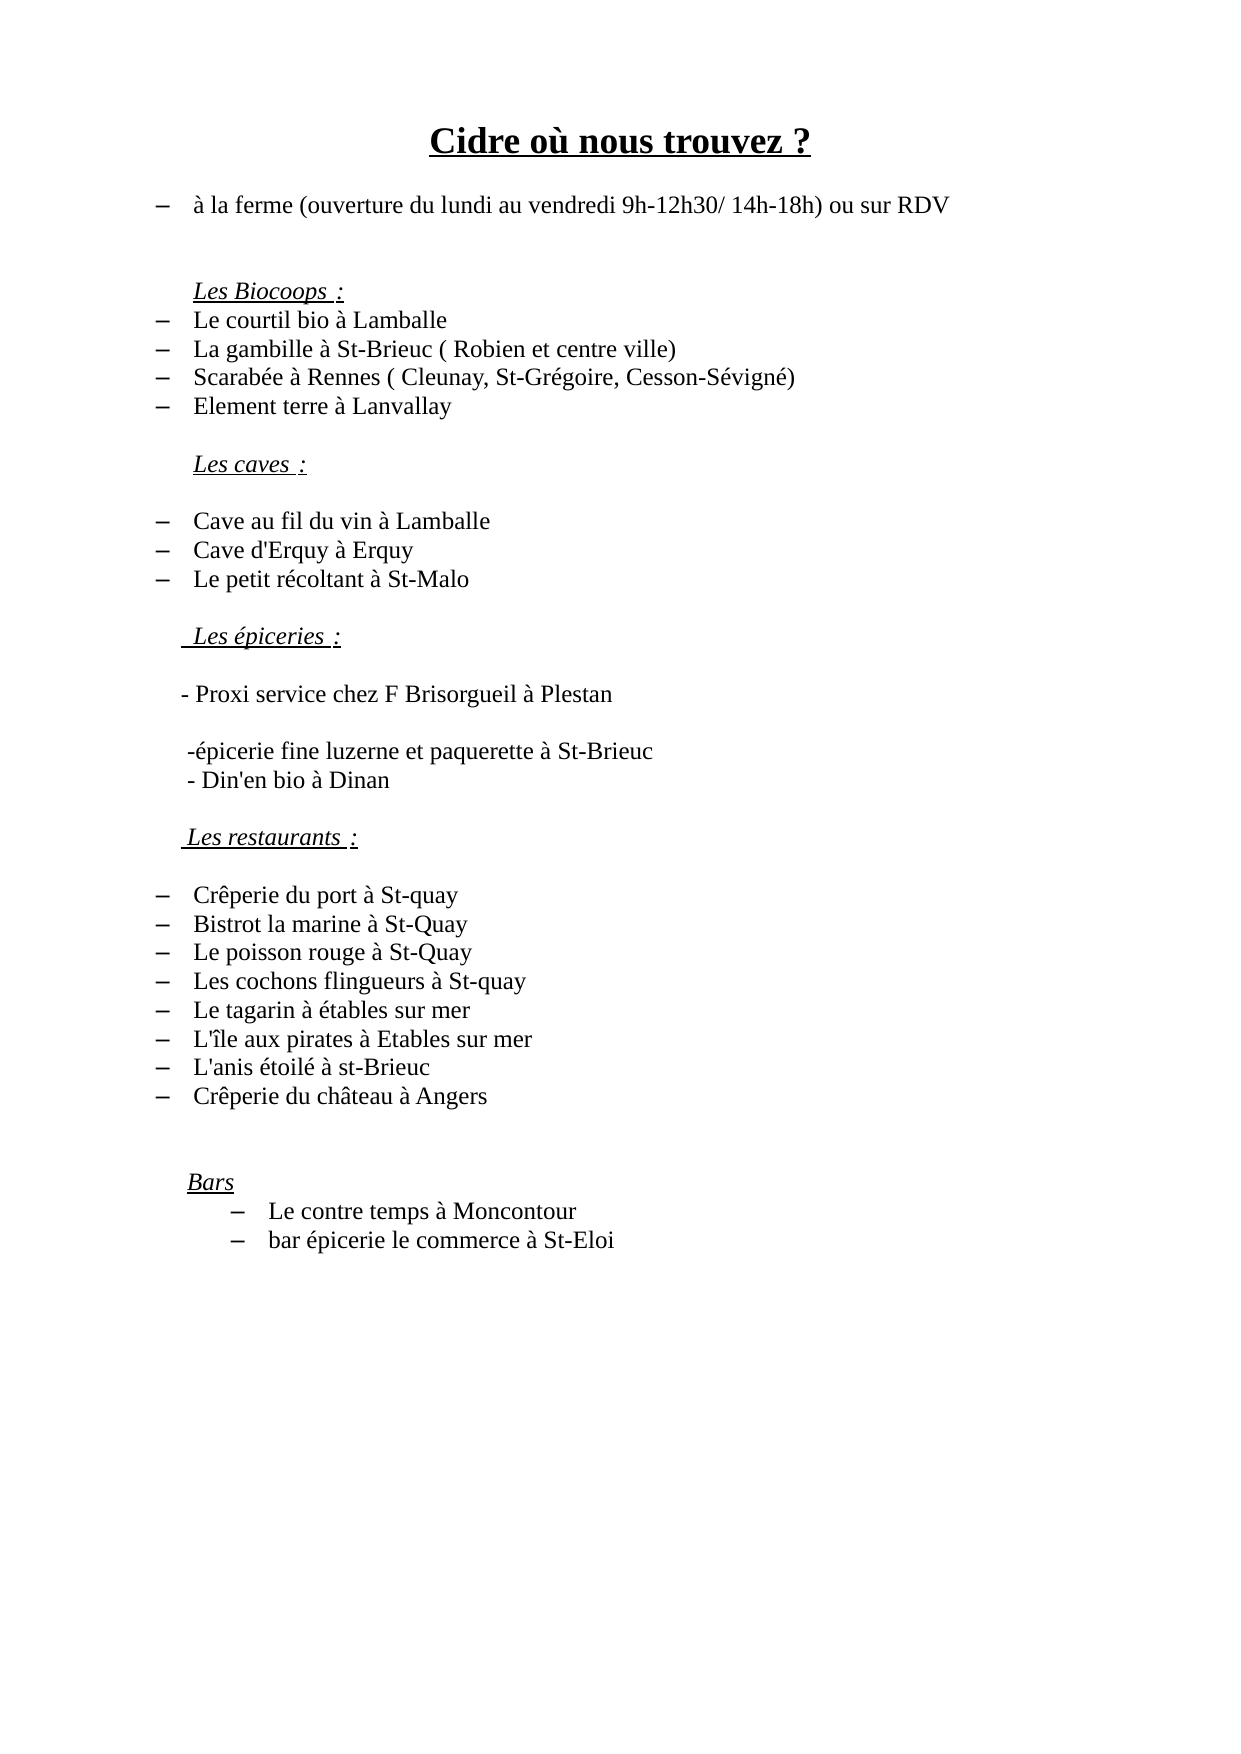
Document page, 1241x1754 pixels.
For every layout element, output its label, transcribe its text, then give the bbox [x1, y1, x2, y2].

text - Din'en bio à Dinan [118, 765, 1122, 794]
list Le poisson rouge à St-Quay [156, 937, 1122, 966]
text Les épiceries : [118, 621, 1122, 650]
text Les caves : [118, 449, 1122, 477]
text -épicerie fine luzerne et paquerette à St-Brieuc [118, 736, 1122, 765]
list L'anis étoilé à st-Brieuc [156, 1052, 1122, 1081]
list Le contre temps à Moncontour [231, 1196, 1122, 1225]
text - Proxi service chez F Brisorgueil à Plestan [118, 679, 1122, 707]
list Bistrot la marine à St-Quay [156, 909, 1122, 937]
text Bars [118, 1167, 1122, 1196]
list Le petit récoltant à St-Malo [156, 564, 1122, 592]
list Crêperie du château à Angers [156, 1081, 1122, 1110]
list Crêperie du port à St-quay [156, 880, 1122, 909]
list La gambille à St-Brieuc ( Robien et centre ville) [156, 334, 1122, 362]
list Cave d'Erquy à Erquy [156, 535, 1122, 564]
list Element terre à Lanvallay [156, 391, 1122, 420]
list Cave au fil du vin à Lamballe [156, 506, 1122, 535]
list Les Biocoops : [156, 276, 1122, 305]
list Le tagarin à étables sur mer [156, 995, 1122, 1024]
list Scarabée à Rennes ( Cleunay, St-Grégoire, Cesson-Sévigné) [156, 362, 1122, 391]
list Les cochons flingueurs à St-quay [156, 966, 1122, 995]
text Les restaurants : [118, 822, 1122, 851]
list L'île aux pirates à Etables sur mer [156, 1024, 1122, 1052]
text Cidre où nous trouvez ? [118, 118, 1122, 161]
list à la ferme (ouverture du lundi au vendredi 9h-12h30/ 14h-18h) ou sur RDV [156, 190, 1122, 219]
list Le courtil bio à Lamballe [156, 305, 1122, 334]
list bar épicerie le commerce à St-Eloi [231, 1225, 1122, 1254]
